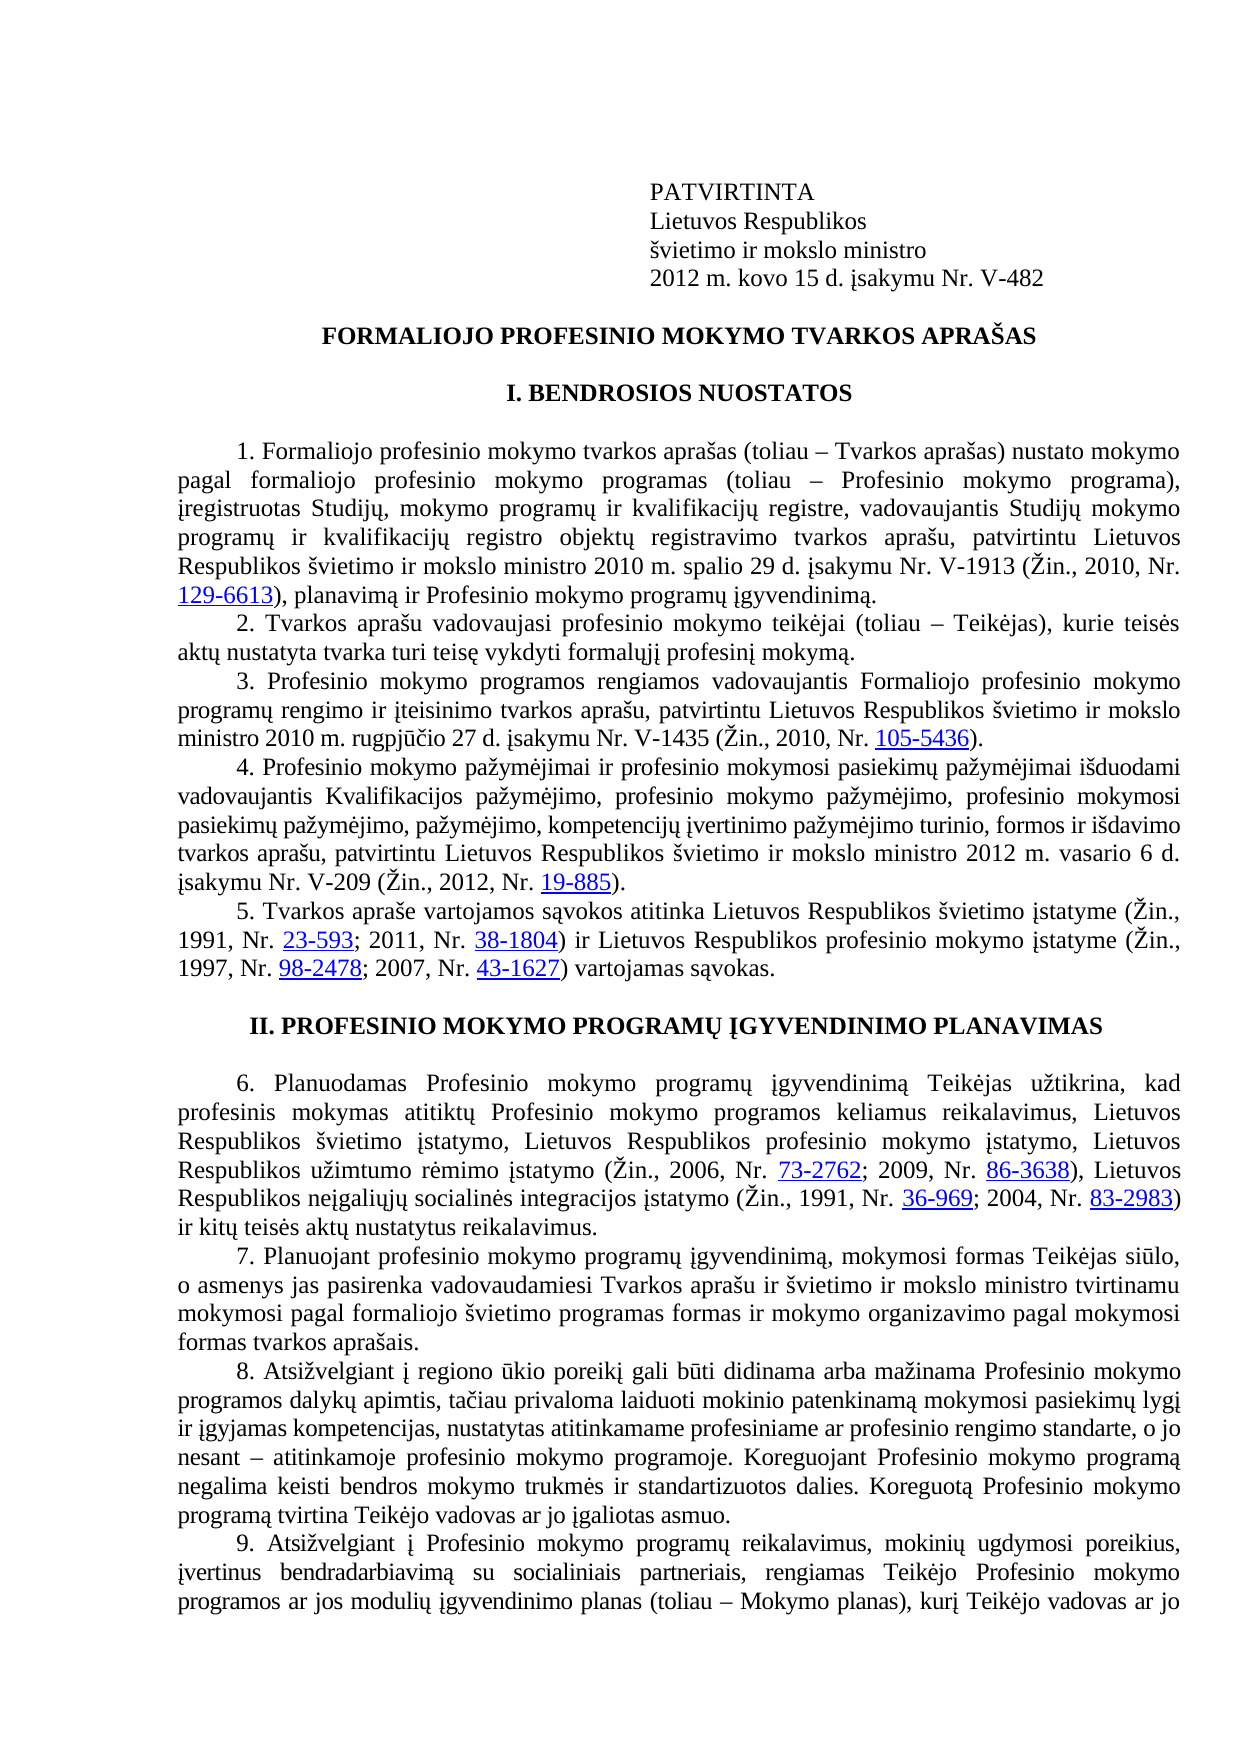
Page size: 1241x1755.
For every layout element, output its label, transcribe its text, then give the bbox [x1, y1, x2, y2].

text 7. Planuojant profesinio mokymo programų įgyvendinimą, mokymosi formas Teikėjas siūlo, o asmenys jas pasirenka vadovaudamiesi Tvarkos aprašu ir švietimo ir mokslo ministro tvirtinamu mokymosi pagal formaliojo švietimo programas formas ir mokymo organizavimo pagal mokymosi formas tvarkos aprašais. [177, 1241, 1181, 1356]
text 4. Profesinio mokymo pažymėjimai ir profesinio mokymosi pasiekimų pažymėjimai išduodami vadovaujantis Kvalifikacijos pažymėjimo, profesinio mokymo pažymėjimo, profesinio mokymosi pasiekimų pažymėjimo, pažymėjimo, kompetencijų įvertinimo pažymėjimo turinio, formos ir išdavimo tvarkos aprašu, patvirtintu Lietuvos Respublikos švietimo ir mokslo ministro 2012 m. vasario 6 d. įsakymu Nr. V-209 (Žin., 2012, Nr. 19-885). [177, 752, 1181, 896]
text 3. Profesinio mokymo programos rengiamos vadovaujantis Formaliojo profesinio mokymo programų rengimo ir įteisinimo tvarkos aprašu, patvirtintu Lietuvos Respublikos švietimo ir mokslo ministro 2010 m. rugpjūčio 27 d. įsakymu Nr. V-1435 (Žin., 2010, Nr. 105-5436). [177, 666, 1181, 752]
text PATVIRTINTA [649, 177, 1181, 206]
text 1. Formaliojo profesinio mokymo tvarkos aprašas (toliau – Tvarkos aprašas) nustato mokymo pagal formaliojo profesinio mokymo programas (toliau – Profesinio mokymo programa), įregistruotas Studijų, mokymo programų ir kvalifikacijų registre, vadovaujantis Studijų mokymo programų ir kvalifikacijų registro objektų registravimo tvarkos aprašu, patvirtintu Lietuvos Respublikos švietimo ir mokslo ministro 2010 m. spalio 29 d. įsakymu Nr. V-1913 (Žin., 2010, Nr. 129-6613), planavimą ir Profesinio mokymo programų įgyvendinimą. [177, 436, 1181, 608]
text FORMALIOJO PROFESINIO MOKYMO TVARKOS APRAŠAS [177, 321, 1181, 350]
text 9. Atsižvelgiant į Profesinio mokymo programų reikalavimus, mokinių ugdymosi poreikius, įvertinus bendradarbiavimą su socialiniais partneriais, rengiamas Teikėjo Profesinio mokymo programos ar jos modulių įgyvendinimo planas (toliau – Mokymo planas), kurį Teikėjo vadovas ar jo [177, 1528, 1181, 1615]
text Lietuvos Respublikos [649, 206, 1181, 235]
text 2012 m. kovo 15 d. įsakymu Nr. V-482 [649, 263, 1181, 292]
text švietimo ir mokslo ministro [649, 235, 1181, 263]
text 2. Tvarkos aprašu vadovaujasi profesinio mokymo teikėjai (toliau – Teikėjas), kurie teisės aktų nustatyta tvarka turi teisę vykdyti formalųjį profesinį mokymą. [177, 608, 1181, 666]
text 8. Atsižvelgiant į regiono ūkio poreikį gali būti didinama arba mažinama Profesinio mokymo programos dalykų apimtis, tačiau privaloma laiduoti mokinio patenkinamą mokymosi pasiekimų lygį ir įgyjamas kompetencijas, nustatytas atitinkamame profesiniame ar profesinio rengimo standarte, o jo nesant – atitinkamoje profesinio mokymo programoje. Koreguojant Profesinio mokymo programą negalima keisti bendros mokymo trukmės ir standartizuotos dalies. Koreguotą Profesinio mokymo programą tvirtina Teikėjo vadovas ar jo įgaliotas asmuo. [177, 1356, 1181, 1528]
text II. PROFESINIO MOKYMO PROGRAMŲ ĮGYVENDINIMO PLANAVIMAS [177, 1011, 1181, 1040]
text 6. Planuodamas Profesinio mokymo programų įgyvendinimą Teikėjas užtikrina, kad profesinis mokymas atitiktų Profesinio mokymo programos keliamus reikalavimus, Lietuvos Respublikos švietimo įstatymo, Lietuvos Respublikos profesinio mokymo įstatymo, Lietuvos Respublikos užimtumo rėmimo įstatymo (Žin., 2006, Nr. 73-2762; 2009, Nr. 86-3638), Lietuvos Respublikos neįgaliųjų socialinės integracijos įstatymo (Žin., 1991, Nr. 36-969; 2004, Nr. 83-2983) ir kitų teisės aktų nustatytus reikalavimus. [177, 1068, 1181, 1241]
text 5. Tvarkos apraše vartojamos sąvokos atitinka Lietuvos Respublikos švietimo įstatyme (Žin., 1991, Nr. 23-593; 2011, Nr. 38-1804) ir Lietuvos Respublikos profesinio mokymo įstatyme (Žin., 1997, Nr. 98-2478; 2007, Nr. 43-1627) vartojamas sąvokas. [177, 896, 1181, 982]
text I. BENDROSIOS NUOSTATOS [177, 378, 1181, 407]
